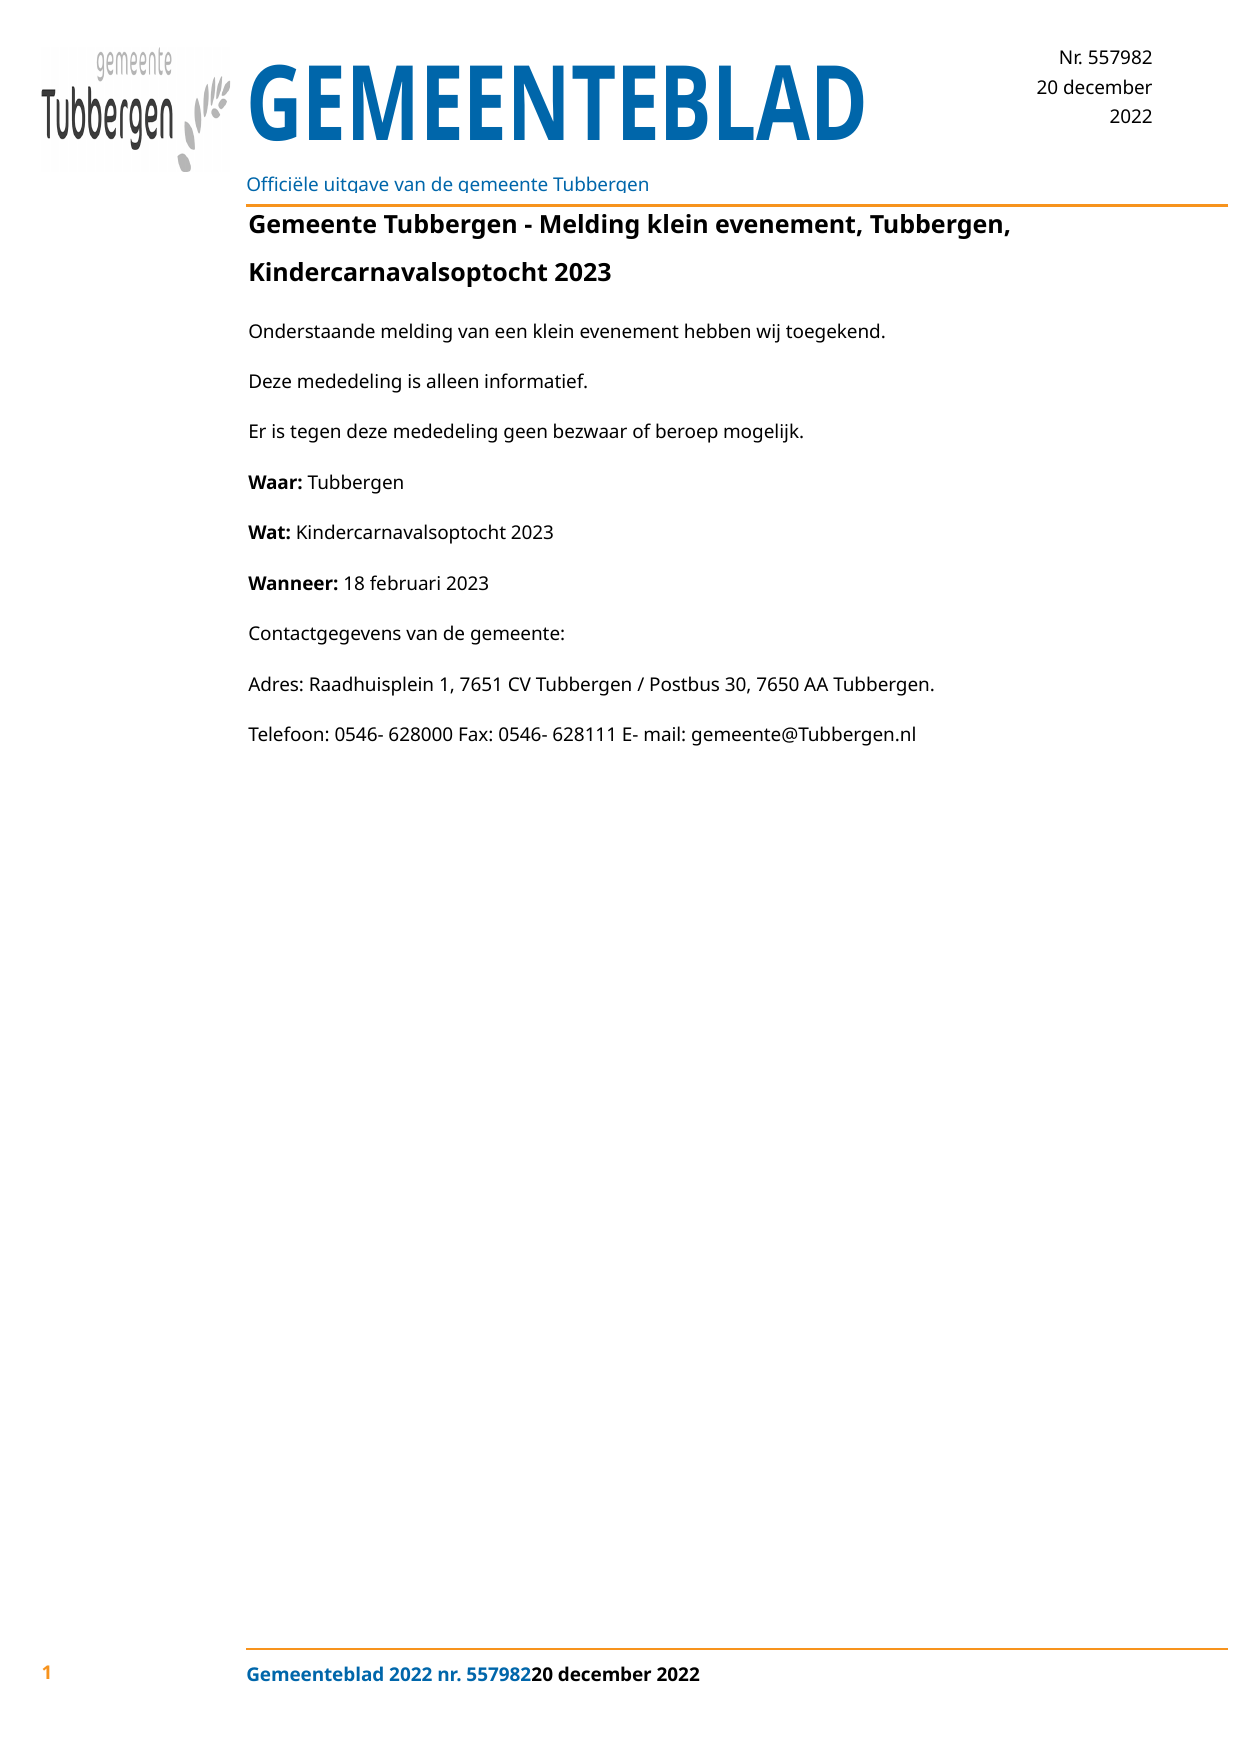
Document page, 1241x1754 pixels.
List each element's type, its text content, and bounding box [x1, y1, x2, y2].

text Telefoon: 0546- 628000 Fax: 0546- 628111 E- mail: gemeente@Tubbergen.nl [248, 721, 1152, 747]
text Wanneer: 18 februari 2023 [248, 570, 1152, 596]
text Onderstaande melding van een klein evenement hebben wij toegekend. [248, 318, 1152, 344]
picture [41, 47, 231, 172]
text Er is tegen deze mededeling geen bezwaar of beroep mogelijk. [248, 419, 1152, 444]
text Waar: Tubbergen [248, 469, 1152, 495]
text Gemeente Tubbergen - Melding klein evenement, Tubbergen, Kindercarnavalsoptocht 2023 [248, 207, 1152, 288]
text Deze mededeling is alleen informatief. [248, 368, 1152, 394]
text Adres: Raadhuisplein 1, 7651 CV Tubbergen / Postbus 30, 7650 AA Tubbergen. [248, 671, 1152, 697]
text Wat: Kindercarnavalsoptocht 2023 [248, 519, 1152, 545]
text Contactgegevens van de gemeente: [248, 620, 1152, 646]
